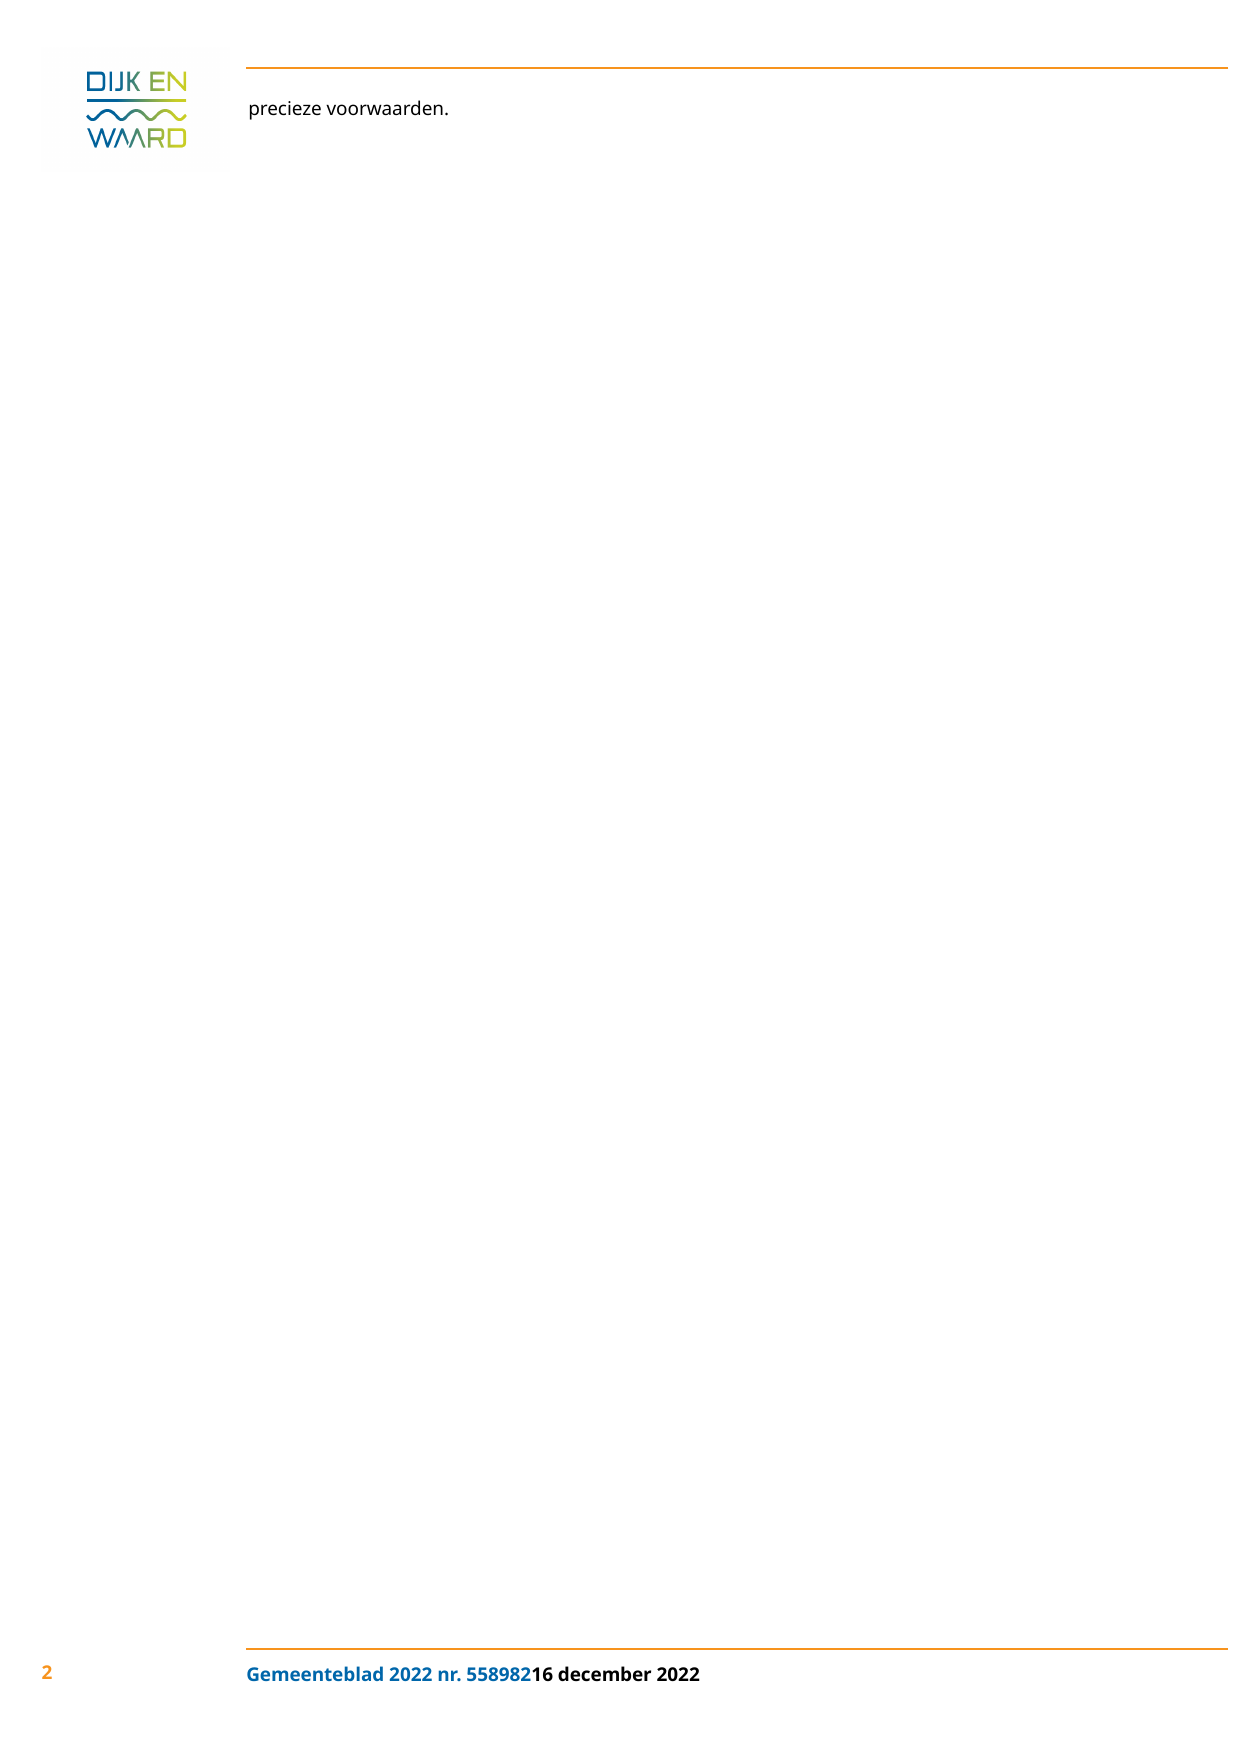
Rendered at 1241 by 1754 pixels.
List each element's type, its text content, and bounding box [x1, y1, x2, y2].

picture [41, 47, 231, 172]
text precieze voorwaarden. [248, 95, 1152, 121]
